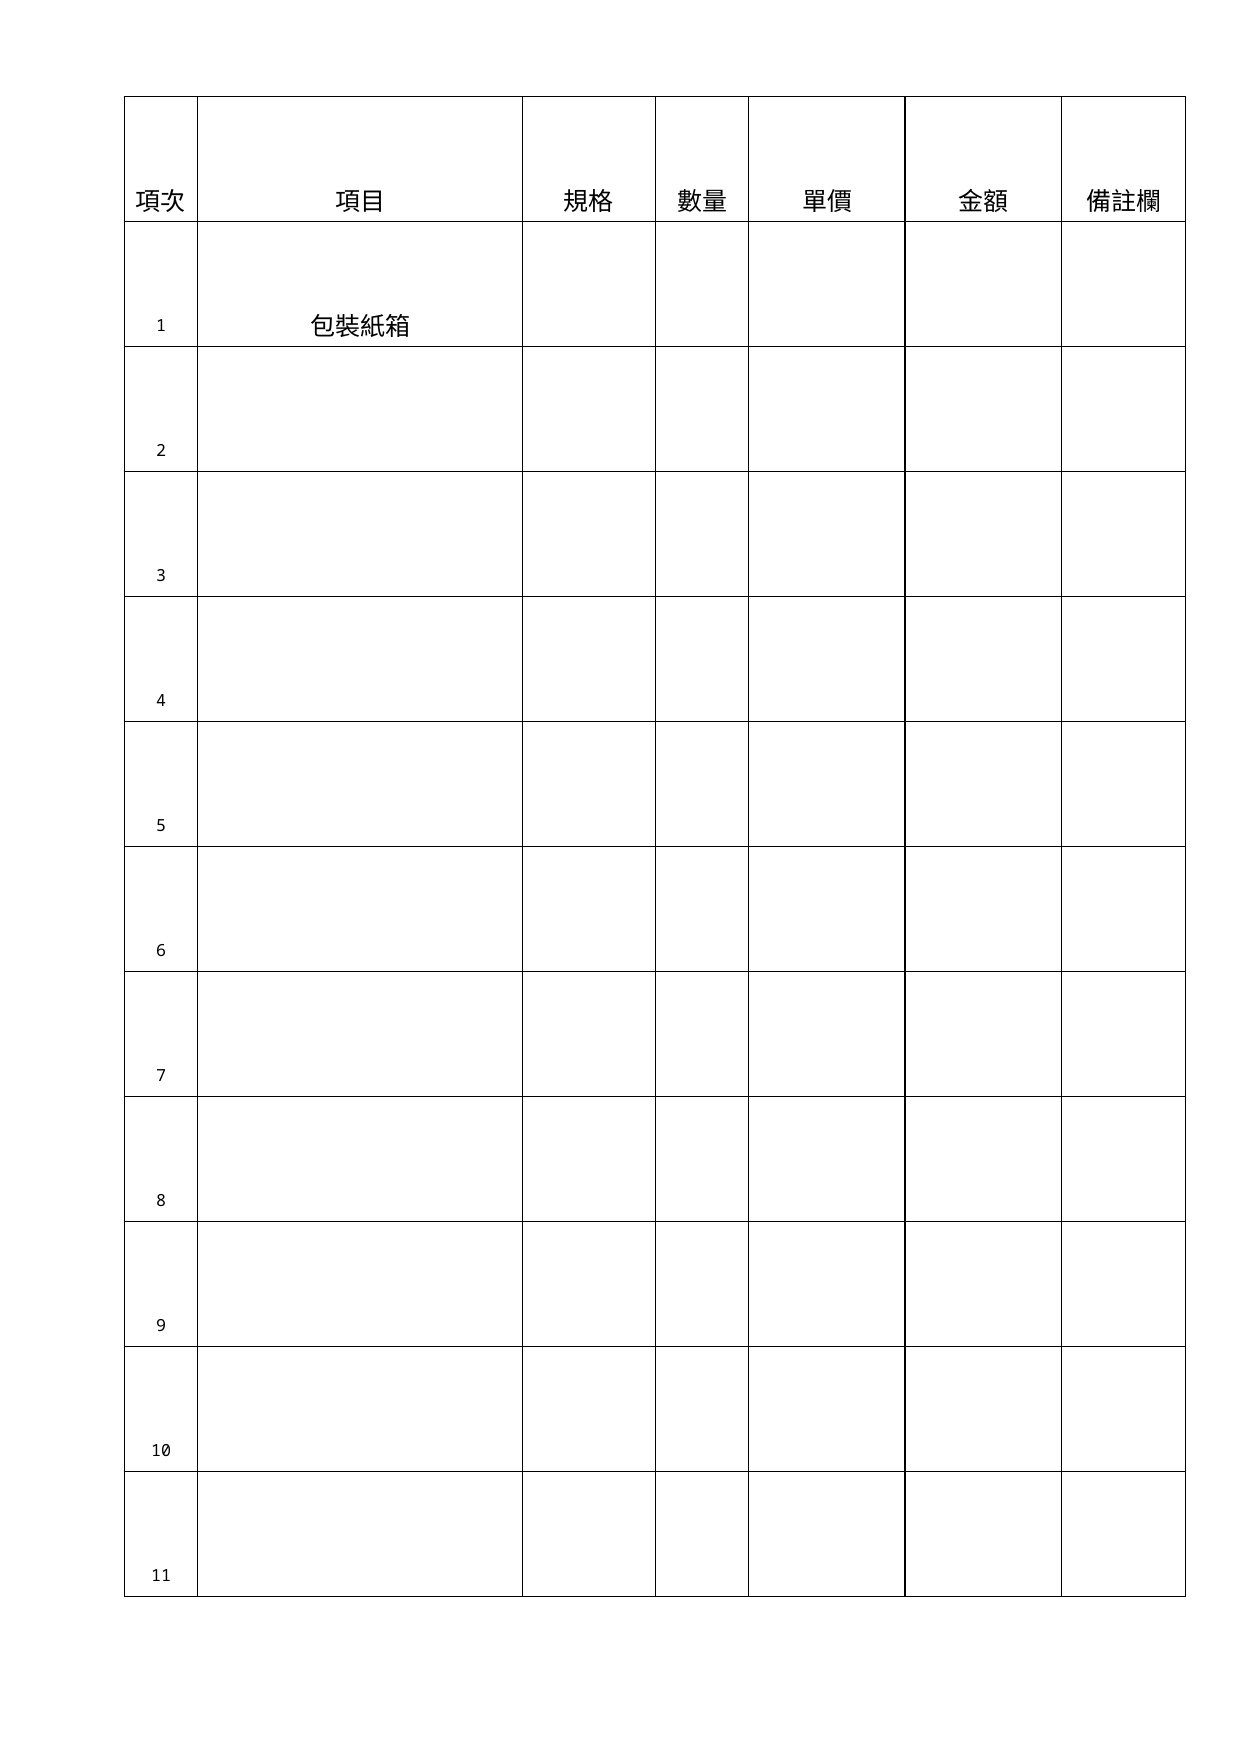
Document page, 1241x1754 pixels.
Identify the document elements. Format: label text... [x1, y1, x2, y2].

table_cell [906, 597, 1061, 721]
table_cell [749, 722, 904, 846]
table_cell [198, 1347, 522, 1471]
table_cell [523, 597, 655, 721]
table_cell [749, 847, 904, 971]
table_cell [198, 972, 522, 1096]
table_cell [198, 472, 522, 596]
table_cell [1062, 1222, 1185, 1346]
table_cell [523, 1347, 655, 1471]
table_cell [656, 1097, 748, 1221]
table_cell [523, 472, 655, 596]
table_cell [749, 972, 904, 1096]
table_cell [656, 597, 748, 721]
table_cell [1062, 472, 1185, 596]
table_cell [749, 1347, 904, 1471]
table_cell [656, 1472, 748, 1596]
table_cell [906, 972, 1061, 1096]
table_cell 4 [125, 597, 197, 721]
table_cell [198, 722, 522, 846]
table_cell [656, 847, 748, 971]
table_cell [906, 1222, 1061, 1346]
table_cell [749, 1222, 904, 1346]
table_cell [1062, 1347, 1185, 1471]
table_cell [906, 472, 1061, 596]
table_cell [198, 347, 522, 471]
table_cell [656, 972, 748, 1096]
table_cell [749, 1097, 904, 1221]
table_cell [906, 722, 1061, 846]
table_cell [1062, 972, 1185, 1096]
table_cell [198, 1222, 522, 1346]
table_cell [656, 1222, 748, 1346]
table_cell [523, 347, 655, 471]
table_cell 7 [125, 972, 197, 1096]
table_cell 3 [125, 472, 197, 596]
table_cell [749, 472, 904, 596]
table_cell [906, 1097, 1061, 1221]
table_cell [656, 1347, 748, 1471]
table_cell [1062, 1097, 1185, 1221]
table_cell 8 [125, 1097, 197, 1221]
table_header 金額 [906, 97, 1061, 221]
table_cell [523, 222, 655, 346]
table_header 單價 [749, 97, 904, 221]
table_cell [1062, 722, 1185, 846]
table_cell [198, 1472, 522, 1596]
table_cell [523, 972, 655, 1096]
table_cell [1062, 1472, 1185, 1596]
table_cell [1062, 597, 1185, 721]
table_header 項次 [125, 97, 197, 221]
table_cell [1062, 222, 1185, 346]
table_cell [523, 1097, 655, 1221]
table_cell [523, 722, 655, 846]
table_cell 11 [125, 1472, 197, 1596]
table_cell [749, 1472, 904, 1596]
table_cell [749, 222, 904, 346]
table_cell [906, 1347, 1061, 1471]
table_cell [906, 222, 1061, 346]
table_cell [906, 1472, 1061, 1596]
table_cell 2 [125, 347, 197, 471]
table_cell 1 [125, 222, 197, 346]
table_cell [656, 222, 748, 346]
table_cell 9 [125, 1222, 197, 1346]
table_header 備註欄 [1062, 97, 1185, 221]
table_cell [198, 597, 522, 721]
table_cell [1062, 347, 1185, 471]
table_cell [523, 1472, 655, 1596]
table_cell 10 [125, 1347, 197, 1471]
table_cell [656, 722, 748, 846]
table_cell [656, 347, 748, 471]
table_cell [1062, 847, 1185, 971]
table_cell [198, 1097, 522, 1221]
table_cell [656, 472, 748, 596]
table_cell 包裝紙箱 [198, 222, 522, 346]
table_cell [749, 597, 904, 721]
table_header 規格 [523, 97, 655, 221]
table_cell [523, 1222, 655, 1346]
table_cell [906, 347, 1061, 471]
table_cell 5 [125, 722, 197, 846]
table_cell [749, 347, 904, 471]
table_cell 6 [125, 847, 197, 971]
table_header 數量 [656, 97, 748, 221]
table_cell [198, 847, 522, 971]
table_cell [906, 847, 1061, 971]
table_cell [523, 847, 655, 971]
table_header 項目 [198, 97, 522, 221]
